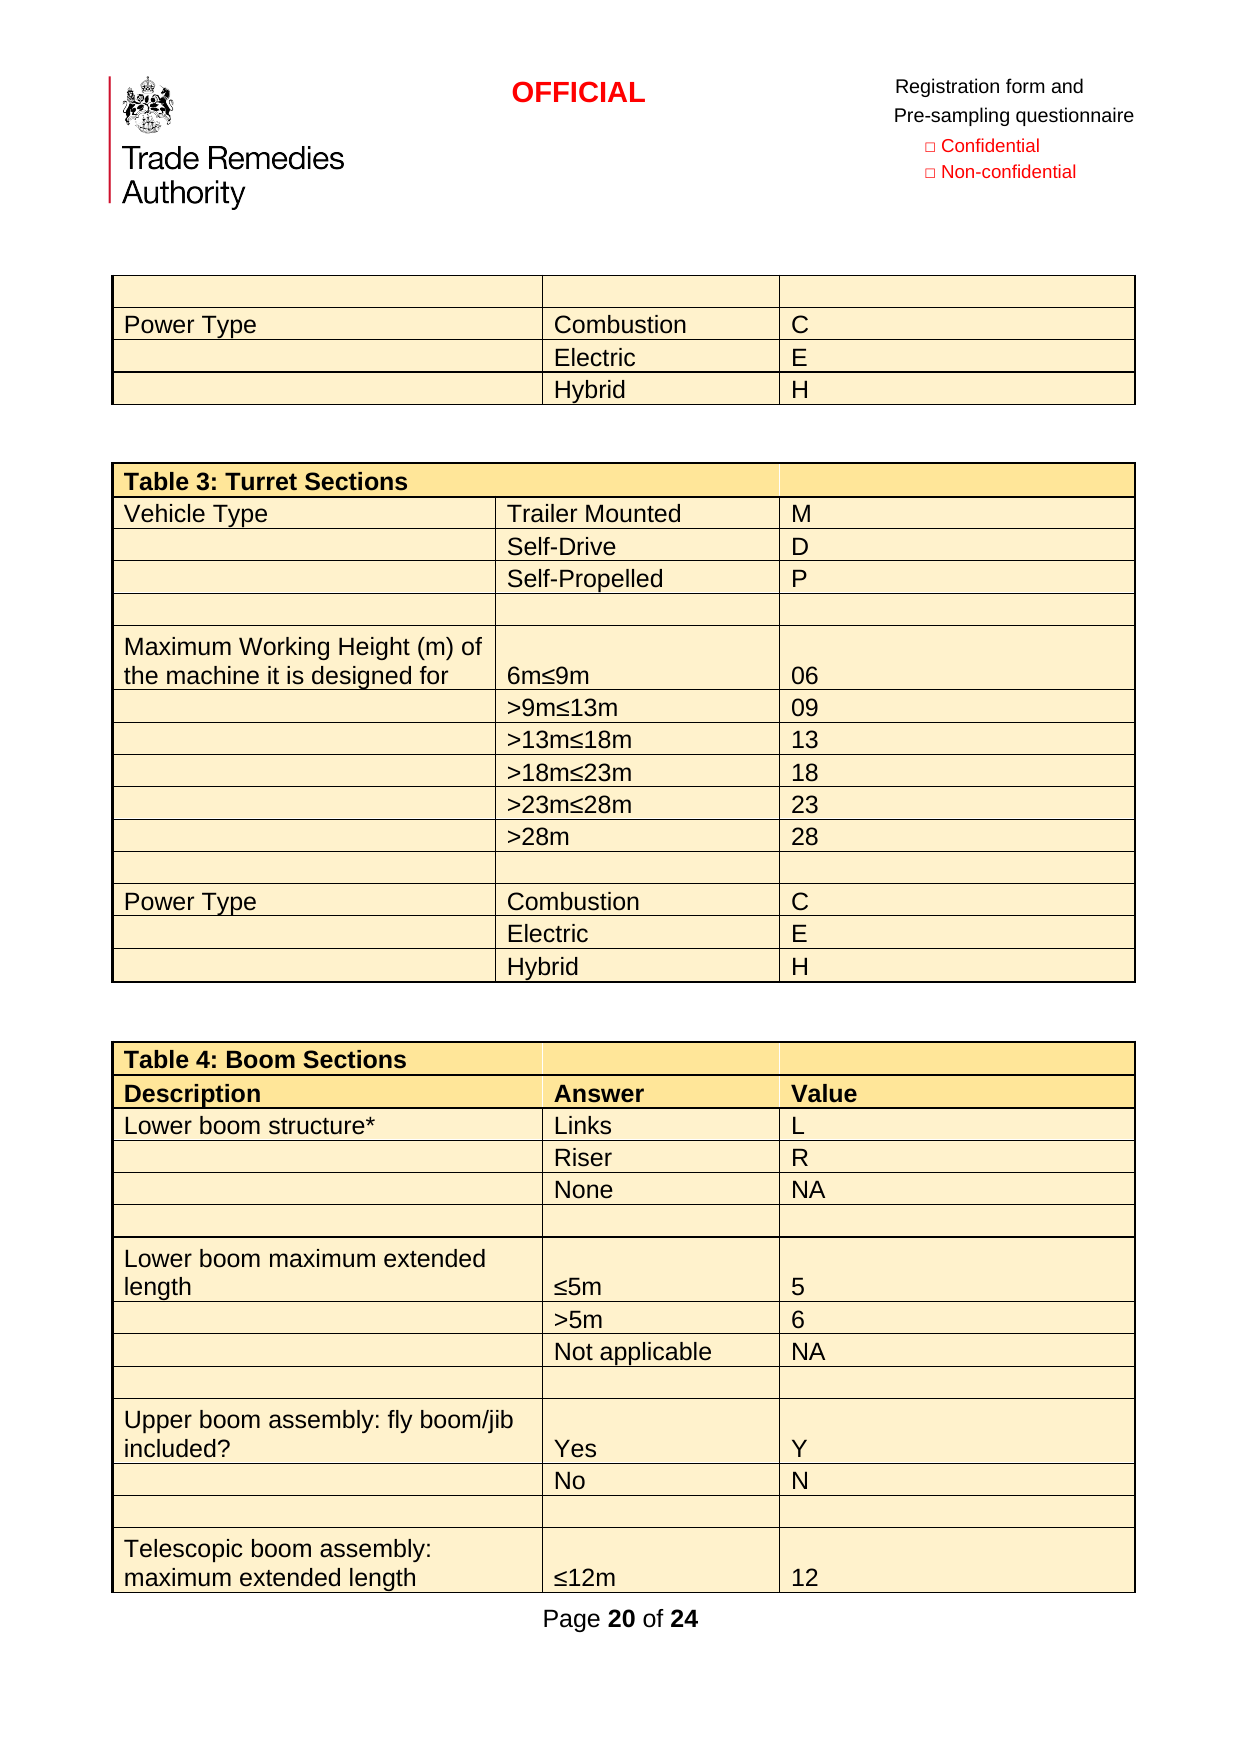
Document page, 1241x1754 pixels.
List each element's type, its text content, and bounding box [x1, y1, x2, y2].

table_cell 18 [780, 755, 1134, 786]
table_cell 13 [780, 723, 1134, 754]
table_cell [780, 594, 1134, 625]
table_cell Answer [543, 1076, 779, 1107]
table_cell H [780, 949, 1134, 981]
table_cell Power Type [114, 308, 542, 339]
table_cell [114, 1464, 542, 1495]
table_cell Trailer Mounted [496, 498, 779, 528]
table_cell NA [780, 1173, 1134, 1204]
table_cell [780, 276, 1134, 307]
table_cell >13m≤18m [496, 723, 779, 754]
table_cell >28m [496, 820, 779, 851]
table_cell ≤5m [543, 1238, 779, 1301]
table_header Table 3: Turret Sections [114, 464, 495, 496]
table_cell 6 [780, 1302, 1134, 1333]
table_cell Vehicle Type [114, 498, 495, 528]
table_cell ≤12m [543, 1528, 779, 1592]
table_header [780, 1043, 1134, 1074]
table_cell E [780, 340, 1134, 371]
table_cell 12 [780, 1528, 1134, 1592]
table_cell [114, 1302, 542, 1333]
table_cell [114, 529, 495, 560]
table_cell [543, 1496, 779, 1527]
table_header [780, 464, 1134, 496]
table_cell [114, 723, 495, 754]
table_cell [114, 852, 495, 883]
table_cell [543, 1367, 779, 1398]
table_cell [114, 1141, 542, 1172]
table_cell Hybrid [496, 949, 779, 981]
table_cell [114, 916, 495, 948]
table_cell Riser [543, 1141, 779, 1172]
table_cell Combustion [543, 308, 779, 339]
table_cell Telescopic boom assembly: maximum extended length [114, 1528, 542, 1592]
table_cell [114, 1334, 542, 1366]
table_cell Lower boom maximum extended length [114, 1238, 542, 1301]
table_cell [114, 373, 542, 404]
table_cell Lower boom structure* [114, 1109, 542, 1139]
table_cell [780, 1496, 1134, 1527]
table_cell R [780, 1141, 1134, 1172]
table_cell [114, 820, 495, 851]
table_cell No [543, 1464, 779, 1495]
table_cell L [780, 1109, 1134, 1139]
table_cell [114, 594, 495, 625]
table_cell Electric [496, 916, 779, 948]
table_header [543, 1043, 779, 1074]
table_cell Electric [543, 340, 779, 371]
table_cell None [543, 1173, 779, 1204]
table_cell [114, 755, 495, 786]
table_cell [114, 1205, 542, 1236]
table_cell >5m [543, 1302, 779, 1333]
table_cell [780, 852, 1134, 883]
table_cell P [780, 561, 1134, 592]
table_cell Value [780, 1076, 1134, 1107]
table_cell D [780, 529, 1134, 560]
table_cell Not applicable [543, 1334, 779, 1366]
table_cell [114, 276, 542, 307]
table_cell [114, 690, 495, 722]
table_cell Self-Propelled [496, 561, 779, 592]
table_cell Description [114, 1076, 542, 1107]
table_header [495, 464, 779, 496]
table_cell >9m≤13m [496, 690, 779, 722]
table_cell [114, 949, 495, 981]
table_cell [114, 787, 495, 818]
table_cell 06 [780, 626, 1134, 689]
table_cell Links [543, 1109, 779, 1139]
table_cell 28 [780, 820, 1134, 851]
table_cell Yes [543, 1399, 779, 1462]
table_cell N [780, 1464, 1134, 1495]
table_cell 5 [780, 1238, 1134, 1301]
table_cell 23 [780, 787, 1134, 818]
table_cell C [780, 308, 1134, 339]
table_cell [543, 276, 779, 307]
table_cell Upper boom assembly: fly boom/jib included? [114, 1399, 542, 1462]
table_cell [496, 852, 779, 883]
table_cell H [780, 373, 1134, 404]
table_cell [543, 1205, 779, 1236]
table_cell [496, 594, 779, 625]
table_cell [114, 1496, 542, 1527]
table_cell >23m≤28m [496, 787, 779, 818]
table_cell [114, 340, 542, 371]
table_cell [114, 1367, 542, 1398]
table_cell C [780, 884, 1134, 915]
table_header Table 4: Boom Sections [114, 1043, 542, 1074]
table_cell Y [780, 1399, 1134, 1462]
table_cell [780, 1367, 1134, 1398]
table_cell [780, 1205, 1134, 1236]
table_cell M [780, 498, 1134, 528]
table_cell >18m≤23m [496, 755, 779, 786]
table_cell Hybrid [543, 373, 779, 404]
table_cell Power Type [114, 884, 495, 915]
table_cell 09 [780, 690, 1134, 722]
table_cell Combustion [496, 884, 779, 915]
table_cell NA [780, 1334, 1134, 1366]
table_cell Self-Drive [496, 529, 779, 560]
table_cell [114, 1173, 542, 1204]
table_cell Maximum Working Height (m) of the machine it is designed for [114, 626, 495, 689]
table_cell 6m≤9m [496, 626, 779, 689]
table_cell [114, 561, 495, 592]
table_cell E [780, 916, 1134, 948]
